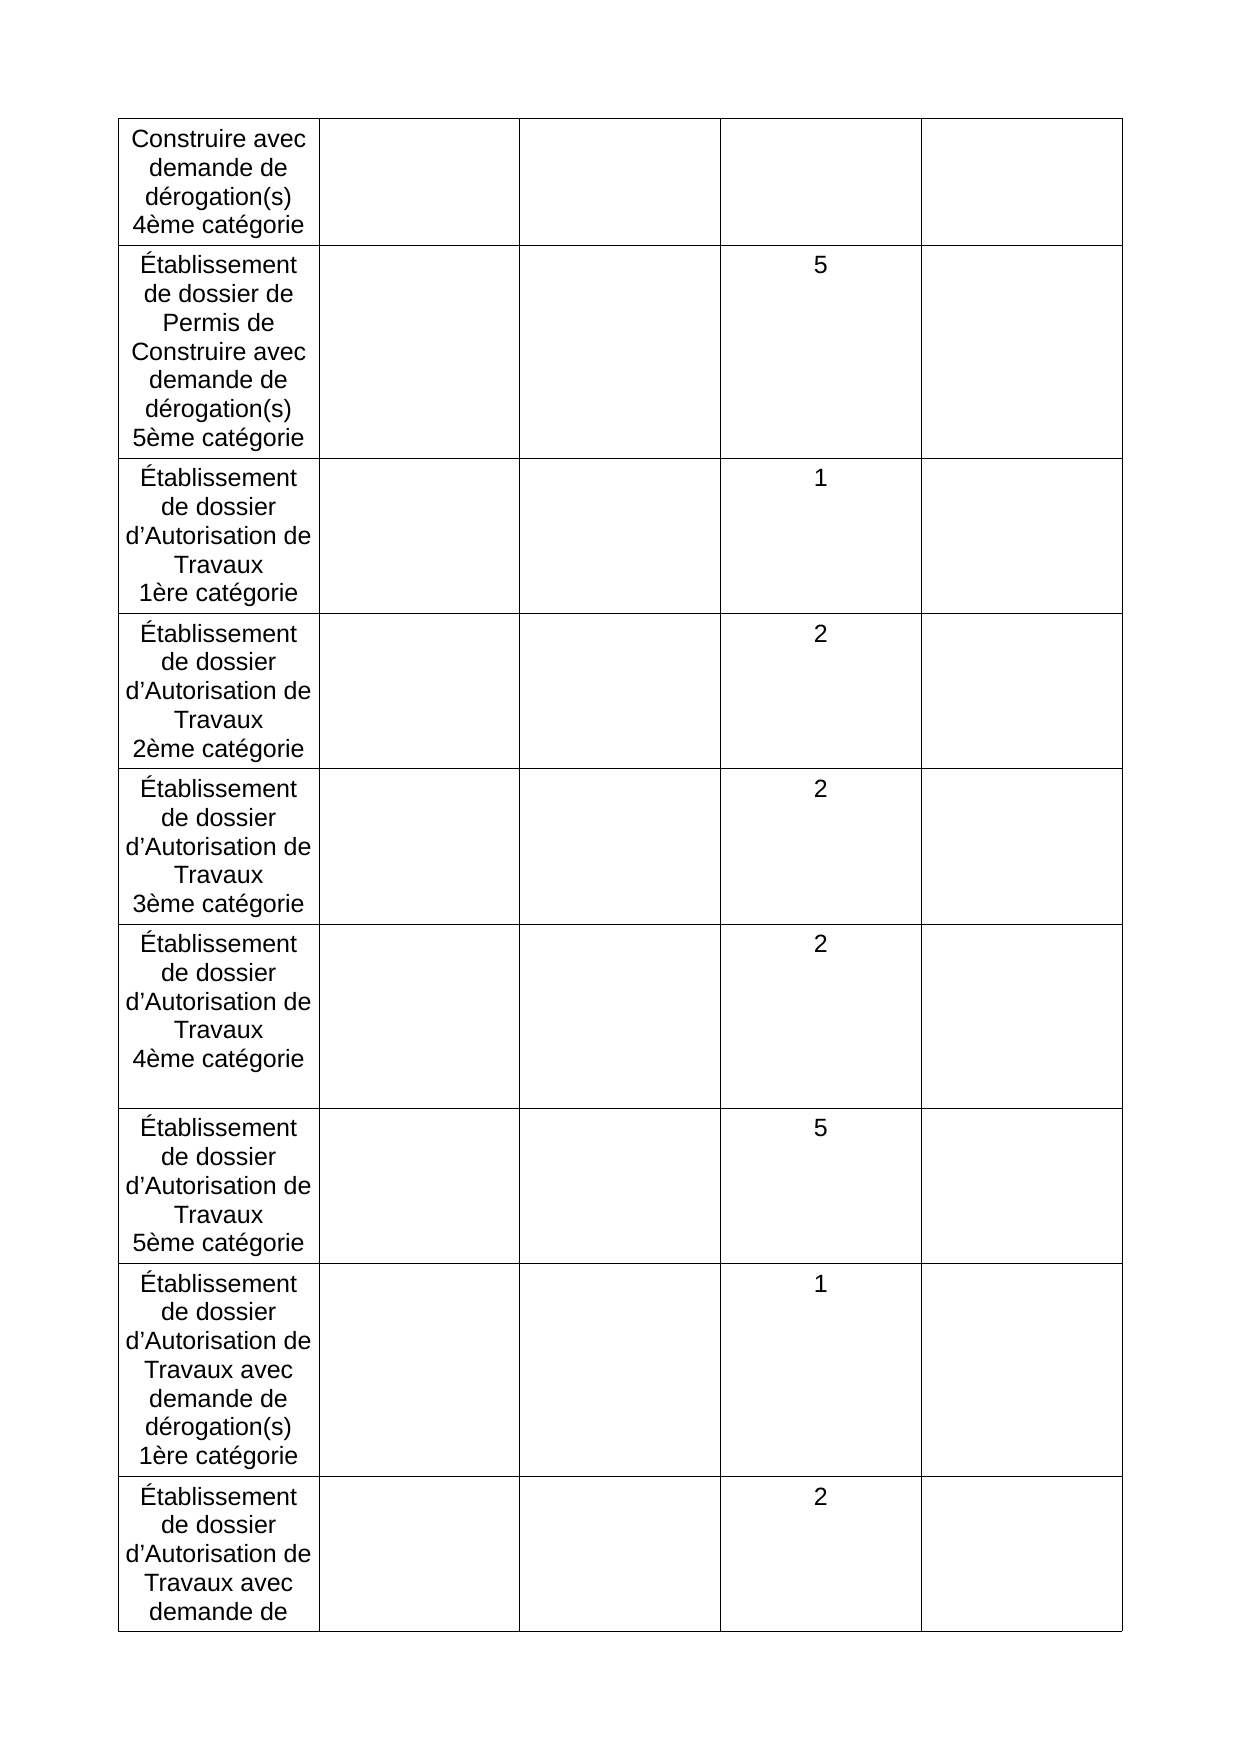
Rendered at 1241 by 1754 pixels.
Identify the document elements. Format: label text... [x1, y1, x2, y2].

table_cell [520, 119, 720, 245]
table_cell [721, 119, 921, 245]
table_cell 2 [721, 1477, 921, 1631]
table_cell [320, 925, 519, 1107]
table_cell [520, 769, 720, 923]
table_cell 2 [721, 614, 921, 768]
table_cell [320, 614, 519, 768]
table_cell [520, 925, 720, 1107]
table_cell [320, 769, 519, 923]
table_cell [922, 769, 1122, 923]
table_cell [320, 246, 519, 457]
table_cell [320, 459, 519, 613]
table_cell 5 [721, 1109, 921, 1263]
table_cell Établissement de dossier de Permis de Construire avec demande de dérogation(s) 5ème catégorie [119, 246, 319, 457]
table_cell [320, 1264, 519, 1476]
table_cell Établissement de dossier d’Autorisation de Travaux 2ème catégorie [119, 614, 319, 768]
table_cell Établissement de dossier d’Autorisation de Travaux 5ème catégorie [119, 1109, 319, 1263]
table_cell [520, 1477, 720, 1631]
table_cell [922, 119, 1122, 245]
table_cell Établissement de dossier d’Autorisation de Travaux 1ère catégorie [119, 459, 319, 613]
table_cell Établissement de dossier d’Autorisation de Travaux 4ème catégorie [119, 925, 319, 1107]
table_cell [922, 246, 1122, 457]
table_cell [922, 459, 1122, 613]
table_cell [922, 1477, 1122, 1631]
table_cell [520, 1109, 720, 1263]
table_cell [520, 246, 720, 457]
table_cell [520, 614, 720, 768]
table_cell [922, 925, 1122, 1107]
table_cell [520, 459, 720, 613]
table_cell [922, 1264, 1122, 1476]
table_cell [320, 1477, 519, 1631]
table_cell 2 [721, 925, 921, 1107]
table_cell 1 [721, 459, 921, 613]
table_cell 2 [721, 769, 921, 923]
table_cell 5 [721, 246, 921, 457]
table_cell Établissement de dossier d’Autorisation de Travaux 3ème catégorie [119, 769, 319, 923]
table_cell [922, 1109, 1122, 1263]
table_cell [520, 1264, 720, 1476]
table_cell [320, 1109, 519, 1263]
table_cell [922, 614, 1122, 768]
table_cell [320, 119, 519, 245]
table_cell 1 [721, 1264, 921, 1476]
table_cell Construire avec demande de dérogation(s) 4ème catégorie [119, 119, 319, 245]
table_cell Établissement de dossier d’Autorisation de Travaux avec demande de [119, 1477, 319, 1631]
table_cell Établissement de dossier d’Autorisation de Travaux avec demande de dérogation(s) 1ère catégorie [119, 1264, 319, 1476]
